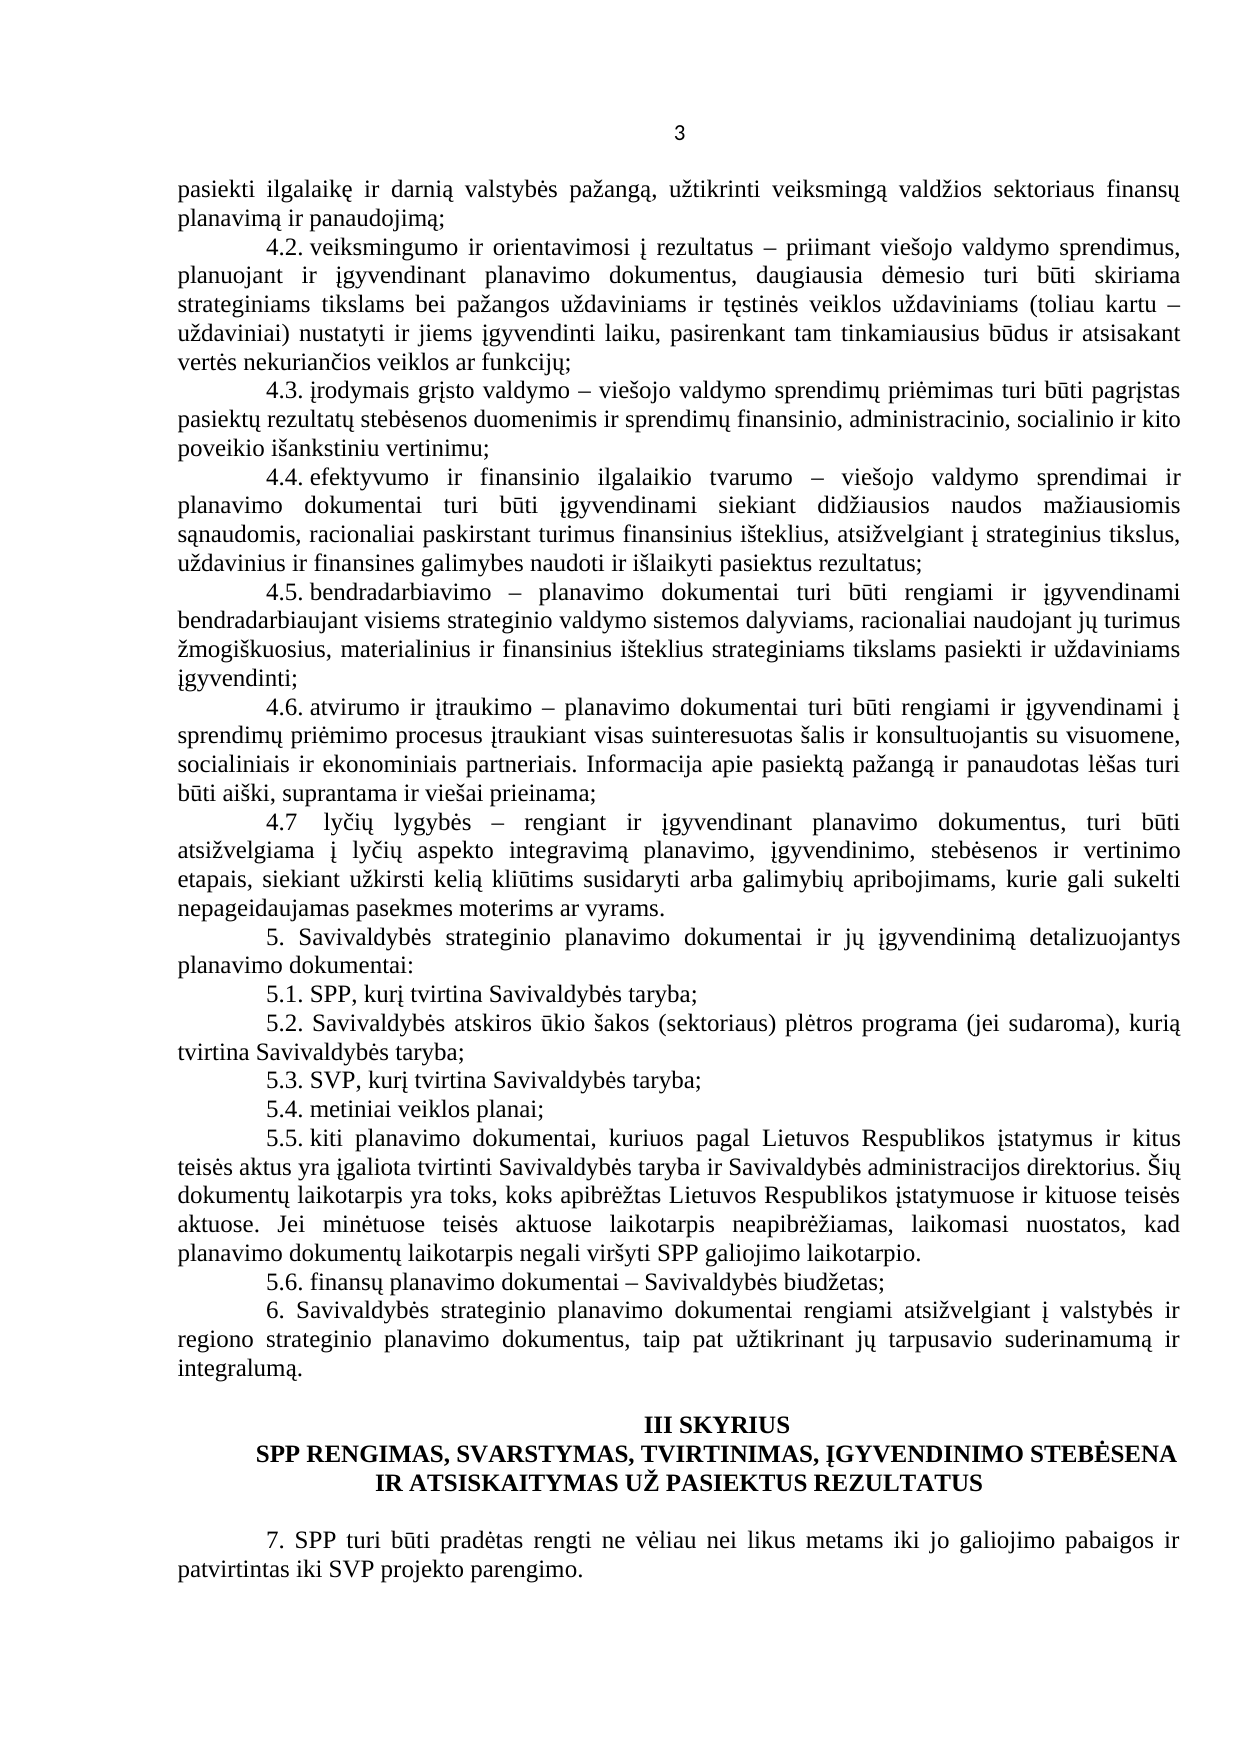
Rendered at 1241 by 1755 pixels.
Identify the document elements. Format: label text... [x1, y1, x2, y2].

text 5.2. Savivaldybės atskiros ūkio šakos (sektoriaus) plėtros programa (jei sudaroma), kurią tvirtina Savivaldybės taryba; [177, 1008, 1181, 1065]
text 5.5. kiti planavimo dokumentai, kuriuos pagal Lietuvos Respublikos įstatymus ir kitus teisės aktus yra įgaliota tvirtinti Savivaldybės taryba ir Savivaldybės administracijos direktorius. Šių dokumentų laikotarpis yra toks, koks apibrėžtas Lietuvos Respublikos įstatymuose ir kituose teisės aktuose. Jei minėtuose teisės aktuose laikotarpis neapibrėžiamas, laikomasi nuostatos, kad planavimo dokumentų laikotarpis negali viršyti SPP galiojimo laikotarpio. [177, 1123, 1181, 1267]
text 4.5. bendradarbiavimo – planavimo dokumentai turi būti rengiami ir įgyvendinami bendradarbiaujant visiems strateginio valdymo sistemos dalyviams, racionaliai naudojant jų turimus žmogiškuosius, materialinius ir finansinius išteklius strateginiams tikslams pasiekti ir uždaviniams įgyvendinti; [177, 577, 1181, 692]
text 4.4. efektyvumo ir finansinio ilgalaikio tvarumo – viešojo valdymo sprendimai ir planavimo dokumentai turi būti įgyvendinami siekiant didžiausios naudos mažiausiomis sąnaudomis, racionaliai paskirstant turimus finansinius išteklius, atsižvelgiant į strateginius tikslus, uždavinius ir finansines galimybes naudoti ir išlaikyti pasiektus rezultatus; [177, 462, 1181, 577]
text 4.6. atvirumo ir įtraukimo – planavimo dokumentai turi būti rengiami ir įgyvendinami į sprendimų priėmimo procesus įtraukiant visas suinteresuotas šalis ir konsultuojantis su visuomene, socialiniais ir ekonominiais partneriais. Informacija apie pasiektą pažangą ir panaudotas lėšas turi būti aiški, suprantama ir viešai prieinama; [177, 692, 1181, 807]
text SPp rengimas, svarstymas, tvirtinimas, įgyvendinimo stebėsena ir atsiskaitymas už pasiektus rezultatus [177, 1439, 1181, 1497]
text 6. Savivaldybės strateginio planavimo dokumentai rengiami atsižvelgiant į valstybės ir regiono strateginio planavimo dokumentus, taip pat užtikrinant jų tarpusavio suderinamumą ir integralumą. [177, 1295, 1181, 1382]
text 4.7 lyčių lygybės – rengiant ir įgyvendinant planavimo dokumentus, turi būti atsižvelgiama į lyčių aspekto integravimą planavimo, įgyvendinimo, stebėsenos ir vertinimo etapais, siekiant užkirsti kelią kliūtims susidaryti arba galimybių apribojimams, kurie gali sukelti nepageidaujamas pasekmes moterims ar vyrams. [177, 807, 1181, 922]
text 5.1. SPP, kurį tvirtina Savivaldybės taryba; [177, 979, 1181, 1008]
text 5.6. finansų planavimo dokumentai – Savivaldybės biudžetas; [177, 1267, 1181, 1295]
text III SKYRIUS [177, 1410, 1181, 1439]
text pasiekti ilgalaikę ir darnią valstybės pažangą, užtikrinti veiksmingą valdžios sektoriaus finansų planavimą ir panaudojimą; [177, 174, 1181, 232]
text 5. Savivaldybės strateginio planavimo dokumentai ir jų įgyvendinimą detalizuojantys planavimo dokumentai: [177, 922, 1181, 979]
text 5.3. SVP, kurį tvirtina Savivaldybės taryba; [177, 1065, 1181, 1094]
text 5.4. metiniai veiklos planai; [177, 1094, 1181, 1123]
text 7. SPP turi būti pradėtas rengti ne vėliau nei likus metams iki jo galiojimo pabaigos ir patvirtintas iki SVP projekto parengimo. [177, 1525, 1181, 1583]
text 4.3. įrodymais grįsto valdymo – viešojo valdymo sprendimų priėmimas turi būti pagrįstas pasiektų rezultatų stebėsenos duomenimis ir sprendimų finansinio, administracinio, socialinio ir kito poveikio išankstiniu vertinimu; [177, 375, 1181, 462]
text 4.2. veiksmingumo ir orientavimosi į rezultatus – priimant viešojo valdymo sprendimus, planuojant ir įgyvendinant planavimo dokumentus, daugiausia dėmesio turi būti skiriama strateginiams tikslams bei pažangos uždaviniams ir tęstinės veiklos uždaviniams (toliau kartu – uždaviniai) nustatyti ir jiems įgyvendinti laiku, pasirenkant tam tinkamiausius būdus ir atsisakant vertės nekuriančios veiklos ar funkcijų; [177, 232, 1181, 375]
